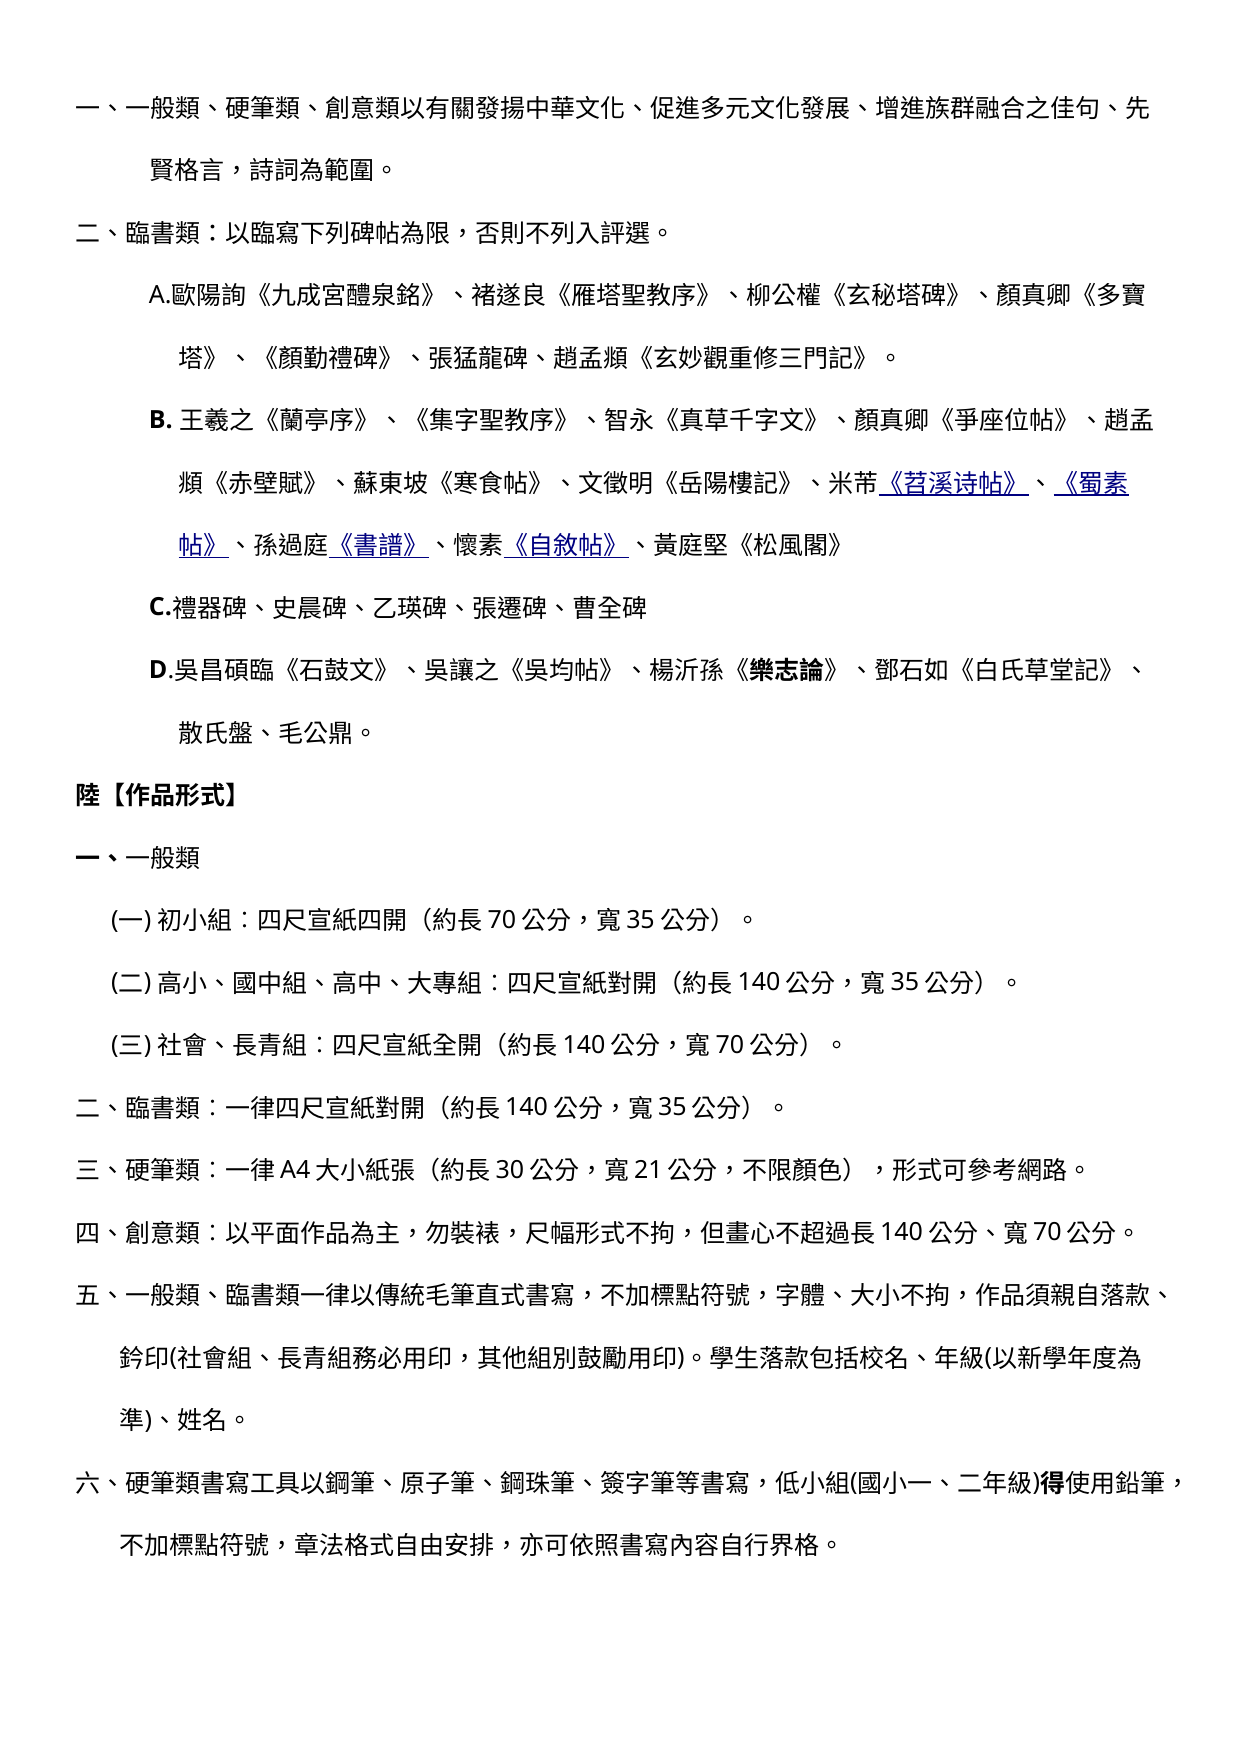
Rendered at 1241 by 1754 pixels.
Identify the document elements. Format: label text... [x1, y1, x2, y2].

text 陸【作品形式】 [75, 752, 1165, 814]
text 二、臨書類︰一律四尺宣紙對開（約長140公分，寬35公分）。 [75, 1064, 1165, 1127]
text 六、硬筆類書寫工具以鋼筆、原子筆、鋼珠筆、簽字筆等書寫，低小組(國小一、二年級)得使用鉛筆，不加標點符號，章法格式自由安排，亦可依照書寫內容自行界格。 [75, 1439, 1165, 1564]
text A.歐陽詢《九成宮醴泉銘》、褚遂良《雁塔聖教序》、柳公權《玄秘塔碑》、顏真卿《多寶塔》、《顏勤禮碑》、張猛龍碑、趙孟頫《玄妙觀重修三門記》。 [149, 252, 1165, 377]
text B. 王羲之《蘭亭序》、《集字聖教序》、智永《真草千字文》、顏真卿《爭座位帖》、趙孟頫《赤壁賦》、蘇東坡《寒食帖》、文徵明《岳陽樓記》、米芾《苕溪诗帖》、《蜀素帖》、孫過庭《書譜》、懷素《自敘帖》、黃庭堅《松風閣》 [149, 377, 1165, 564]
text 一、一般類 [75, 814, 1165, 877]
text D.吳昌碩臨《石鼓文》、吳讓之《吳均帖》、楊沂孫《樂志論》、鄧石如《白氏草堂記》、散氏盤、毛公鼎。 [149, 627, 1165, 752]
text (二) 高小、國中組、高中、大專組︰四尺宣紙對開（約長140公分，寬35公分）。 [104, 939, 1165, 1002]
text 五、一般類、臨書類一律以傳統毛筆直式書寫，不加標點符號，字體、大小不拘，作品須親自落款、鈐印(社會組、長青組務必用印，其他組別鼓勵用印)。學生落款包括校名、年級(以新學年度為準)、姓名。 [75, 1252, 1165, 1439]
text (一) 初小組︰四尺宣紙四開（約長70公分，寬35公分）。 [104, 877, 1165, 939]
text 三、硬筆類︰一律A4大小紙張（約長30公分，寬21公分，不限顏色），形式可參考網路。 [75, 1127, 1165, 1189]
text 四、創意類︰以平面作品為主，勿裝裱，尺幅形式不拘，但畫心不超過長140公分、寬70公分。 [75, 1189, 1165, 1252]
text C.禮器碑、史晨碑、乙瑛碑、張遷碑、曹全碑 [149, 564, 1165, 627]
text 二、臨書類：以臨寫下列碑帖為限，否則不列入評選。 [75, 189, 1165, 252]
text (三) 社會、長青組︰四尺宣紙全開（約長140公分，寬70公分）。 [104, 1002, 1165, 1064]
text 一、一般類、硬筆類、創意類以有關發揚中華文化、促進多元文化發展、增進族群融合之佳句、先賢格言，詩詞為範圍。 [75, 64, 1165, 189]
